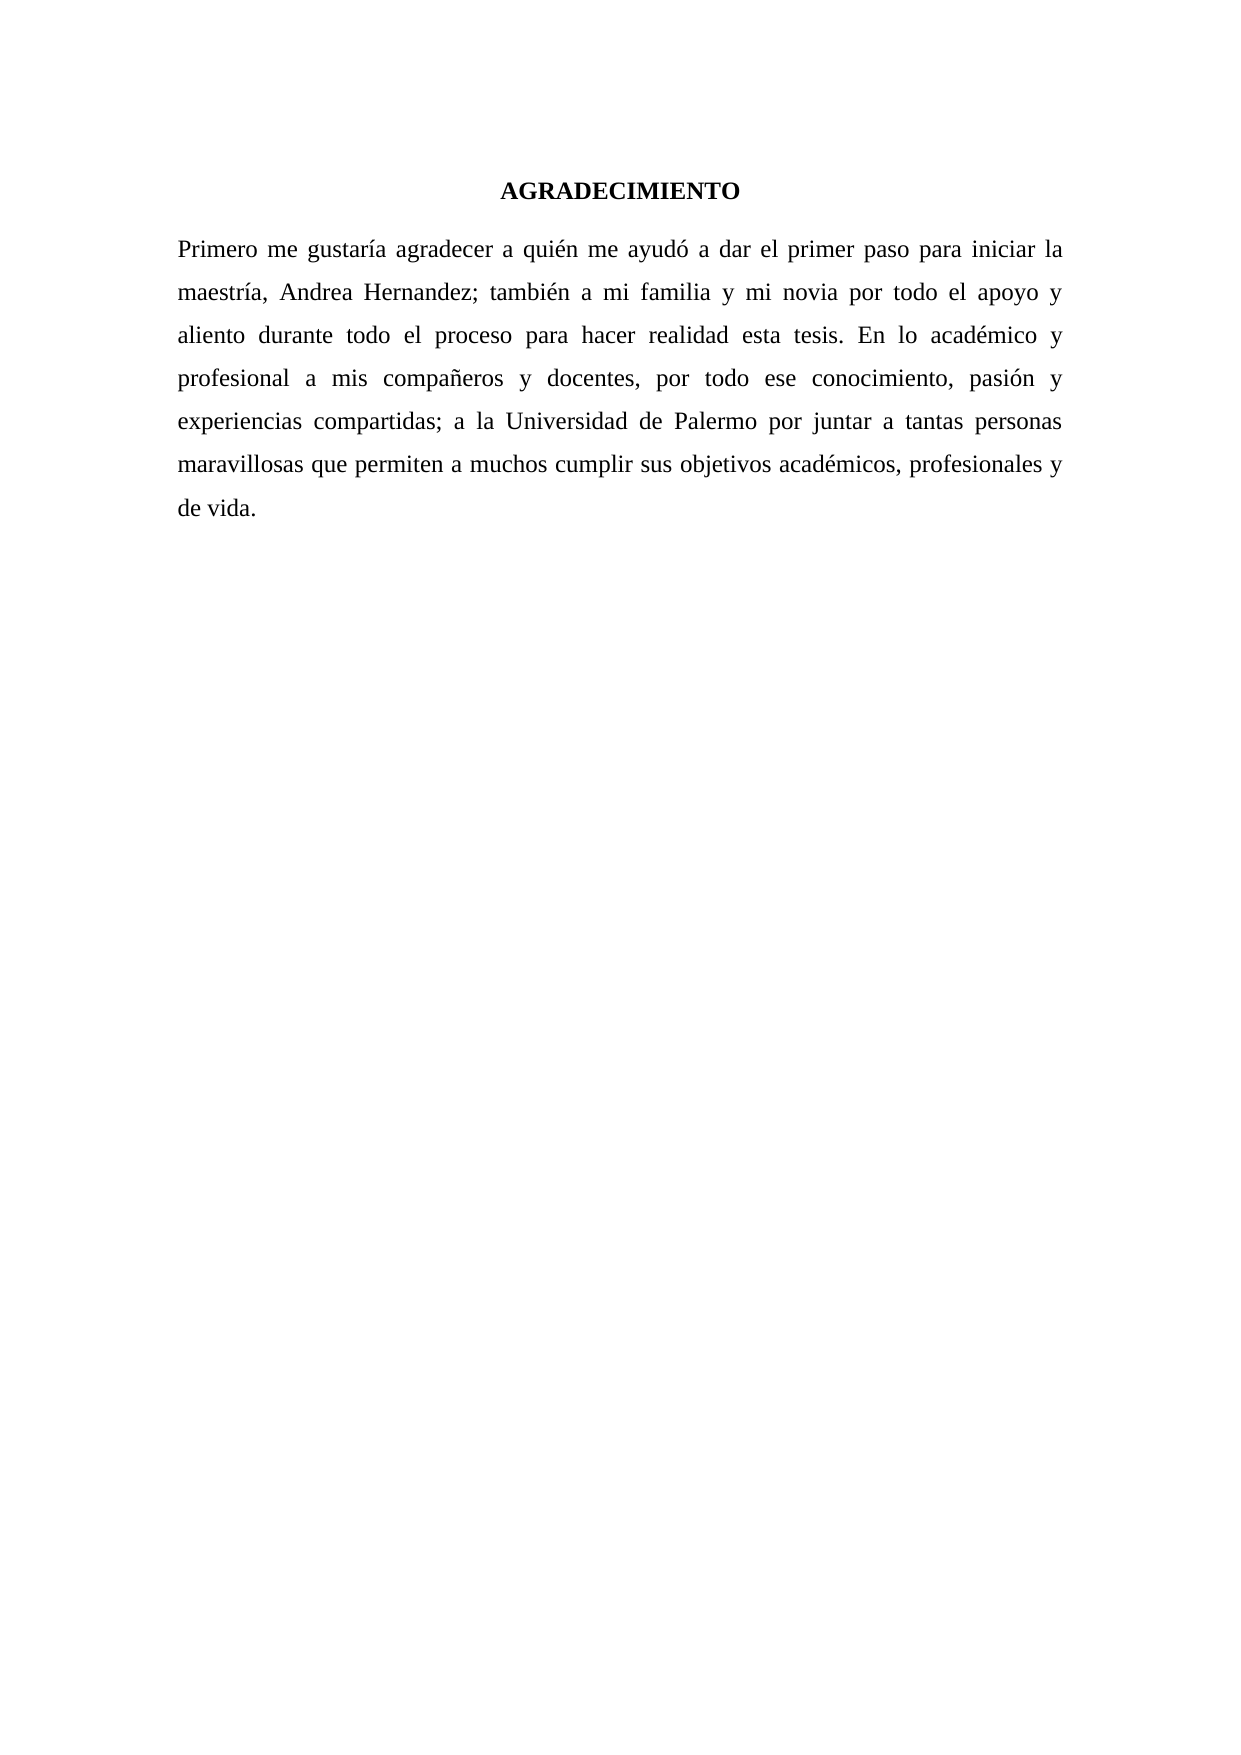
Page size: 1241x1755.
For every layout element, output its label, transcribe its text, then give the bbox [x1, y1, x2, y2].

text Primero me gustaría agradecer a quién me ayudó a dar el primer paso para iniciar la maestría, Andrea Hernandez; también a mi familia y mi novia por todo el apoyo y aliento durante todo el proceso para hacer realidad esta tesis. En lo académico y profesional a mis compañeros y docentes, por todo ese conocimiento, pasión y experiencias compartidas; a la Universidad de Palermo por juntar a tantas personas maravillosas que permiten a muchos cumplir sus objetivos académicos, profesionales y de vida. [177, 234, 1063, 521]
text AGRADECIMIENTO [177, 176, 1063, 205]
